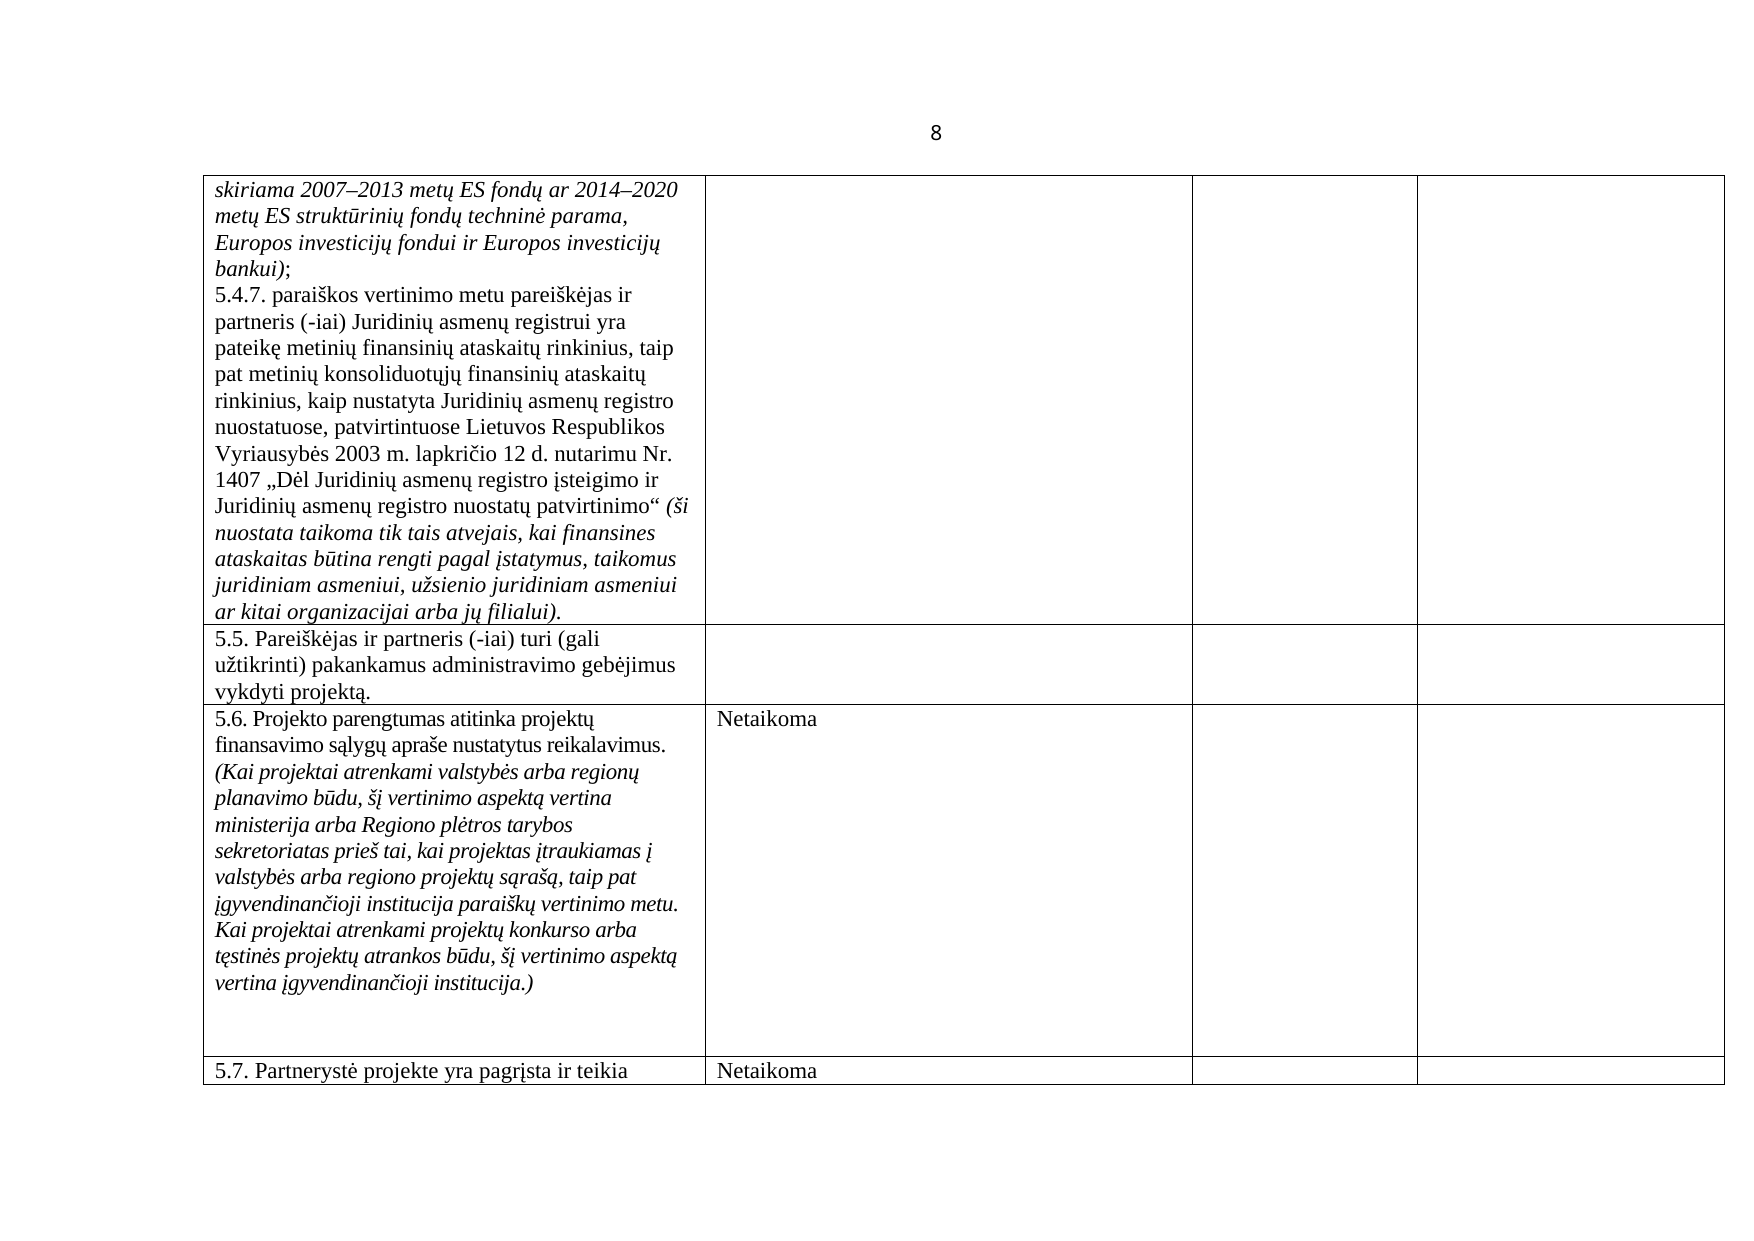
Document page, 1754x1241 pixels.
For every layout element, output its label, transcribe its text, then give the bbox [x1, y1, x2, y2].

table_cell [706, 176, 1192, 624]
table_cell Netaikoma [706, 705, 1192, 1056]
table_cell [1418, 176, 1724, 624]
table_cell [1418, 705, 1724, 1056]
table_cell 5.7. Partnerystė projekte yra pagrįsta ir teikia [204, 1057, 705, 1084]
table_cell 5.5. Pareiškėjas ir partneris (-iai) turi (gali užtikrinti) pakankamus administravimo gebėjimus vykdyti projektą. [204, 625, 705, 704]
table_cell [1193, 1057, 1417, 1084]
table_cell [706, 625, 1192, 704]
table_cell [1193, 705, 1417, 1056]
table_cell 5.6. Projekto parengtumas atitinka projektų finansavimo sąlygų apraše nustatytus reikalavimus. (Kai projektai atrenkami valstybės arba regionų planavimo būdu, šį vertinimo aspektą vertina ministerija arba Regiono plėtros tarybos sekretoriatas prieš tai, kai projektas įtraukiamas į valstybės arba regiono projektų sąrašą, taip pat įgyvendinančioji institucija paraiškų vertinimo metu. Kai projektai atrenkami projektų konkurso arba tęstinės projektų atrankos būdu, šį vertinimo aspektą vertina įgyvendinančioji institucija.) [204, 705, 705, 1056]
table_cell [1418, 1057, 1724, 1084]
table_cell [1193, 176, 1417, 624]
table_cell [1418, 625, 1724, 704]
table_cell [1193, 625, 1417, 704]
table_cell Netaikoma [706, 1057, 1192, 1084]
table_cell skiriama 2007–2013 metų ES fondų ar 2014–2020 metų ES struktūrinių fondų techninė parama, Europos investicijų fondui ir Europos investicijų bankui); 5.4.7. paraiškos vertinimo metu pareiškėjas ir partneris (-iai) Juridinių asmenų registrui yra pateikę metinių finansinių ataskaitų rinkinius, taip pat metinių konsoliduotųjų finansinių ataskaitų rinkinius, kaip nustatyta Juridinių asmenų registro nuostatuose, patvirtintuose Lietuvos Respublikos Vyriausybės 2003 m. lapkričio 12 d. nutarimu Nr. 1407 „Dėl Juridinių asmenų registro įsteigimo ir Juridinių asmenų registro nuostatų patvirtinimo“ (ši nuostata taikoma tik tais atvejais, kai finansines ataskaitas būtina rengti pagal įstatymus, taikomus juridiniam asmeniui, užsienio juridiniam asmeniui ar kitai organizacijai arba jų filialui). [204, 176, 705, 624]
